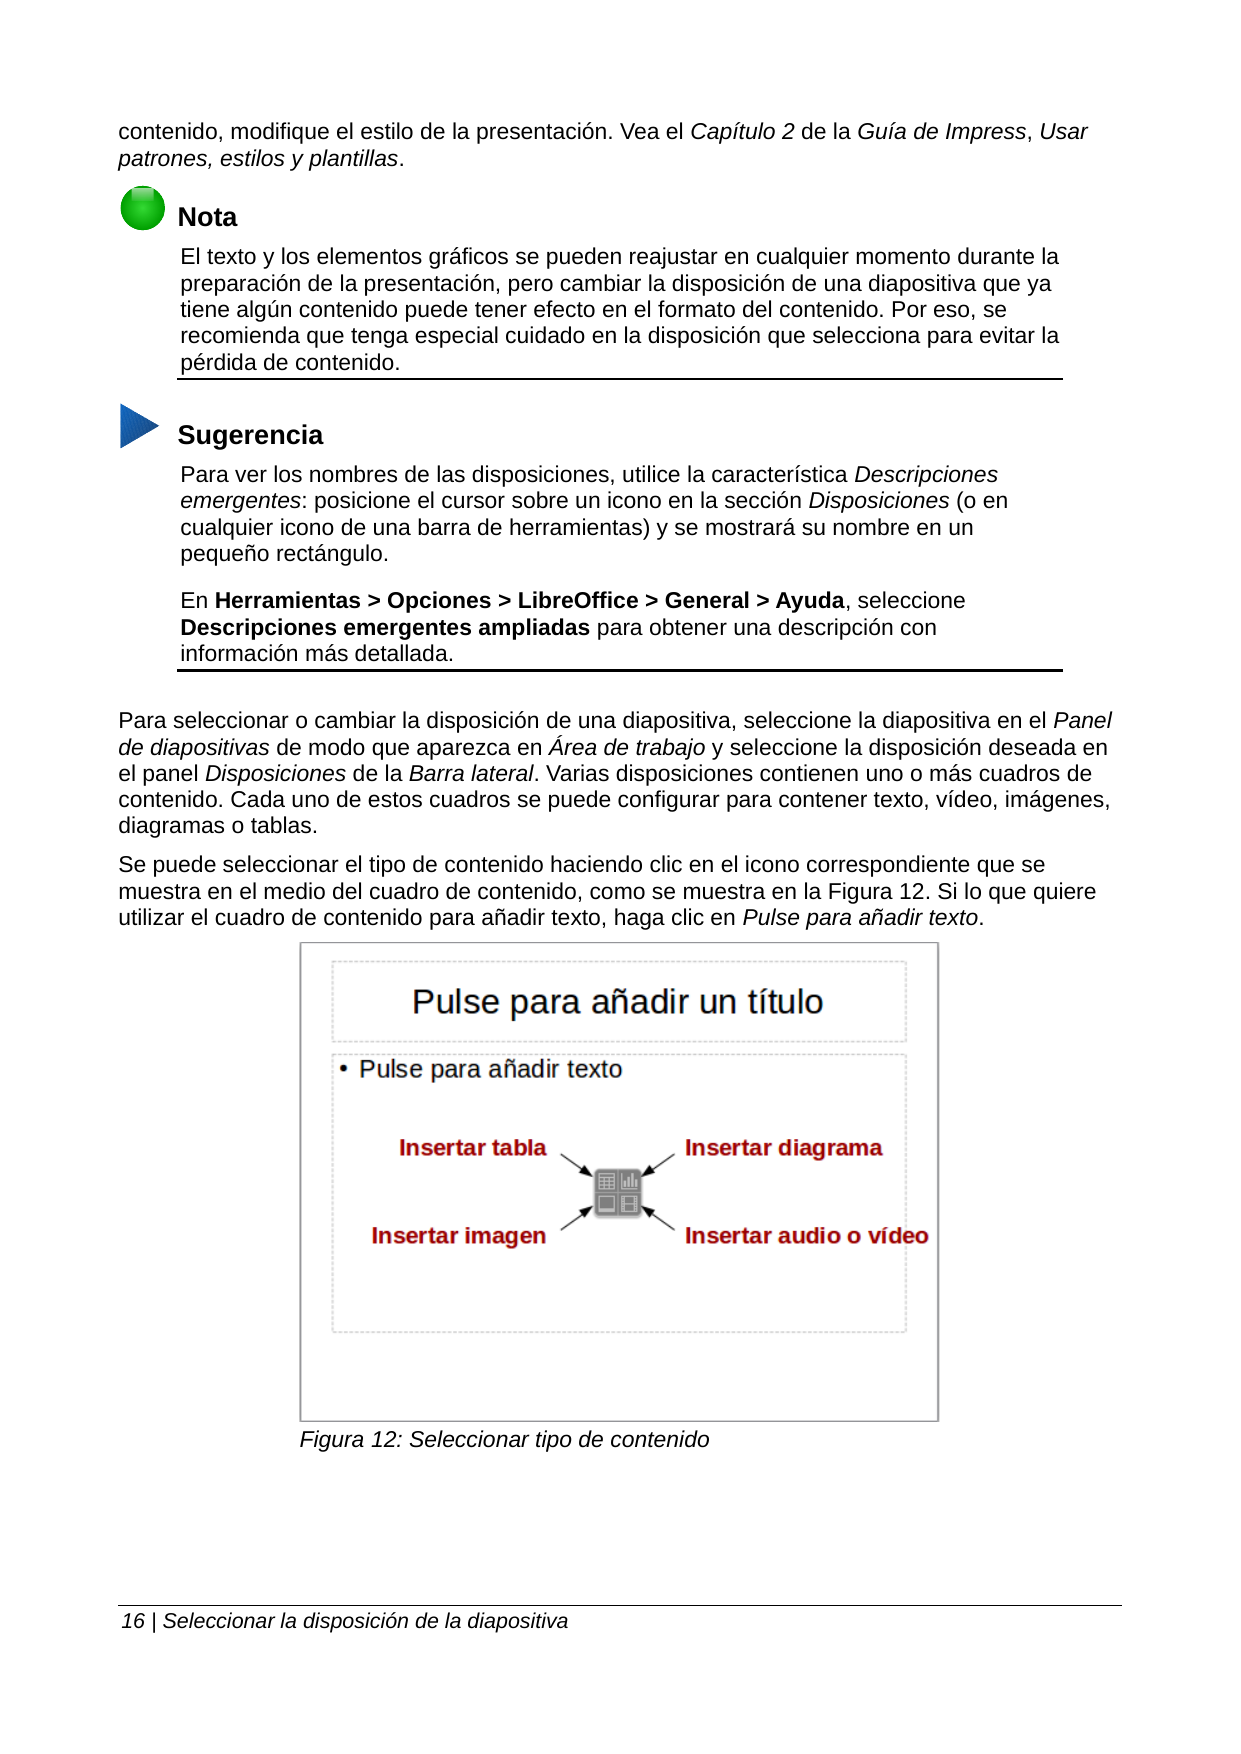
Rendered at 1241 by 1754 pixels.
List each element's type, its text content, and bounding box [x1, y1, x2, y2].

text Para ver los nombres de las disposiciones, utilice la característica Descripciones emergentes: posicione el cursor sobre un icono en la sección Disposiciones (o en cualquier icono de una barra de herramientas) y se mostrará su nombre en un pequeño rectángulo. [177, 458, 1063, 566]
picture [299, 942, 941, 1422]
text Se puede seleccionar el tipo de contenido haciendo clic en el icono correspondiente que se muestra en el medio del cuadro de contenido, como se muestra en la Figura 12. Si lo que quiere utilizar el cuadro de contenido para añadir texto, haga clic en Pulse para añadir texto. [118, 851, 1122, 930]
subtitle Sugerencia [118, 401, 1122, 451]
text contenido, modifique el estilo de la presentación. Vea el Capítulo 2 de la Guía de Impress, Usar patrones, estilos y plantillas. [118, 118, 1122, 171]
subtitle Nota [118, 183, 1122, 233]
text En Herramientas > Opciones > LibreOffice > General > Ayuda, seleccione Descripciones emergentes ampliadas para obtener una descripción con información más detallada. [177, 584, 1063, 669]
text El texto y los elementos gráficos se pueden reajustar en cualquier momento durante la preparación de la presentación, pero cambiar la disposición de una diapositiva que ya tiene algún contenido puede tener efecto en el formato del contenido. Por eso, se recomienda que tenga especial cuidado en la disposición que selecciona para evitar la pérdida de contenido. [177, 240, 1063, 378]
text Para seleccionar o cambiar la disposición de una diapositiva, seleccione la diapositiva en el Panel de diapositivas de modo que aparezca en Área de trabajo y seleccione la disposición deseada en el panel Disposiciones de la Barra lateral. Varias disposiciones contienen uno o más cuadros de contenido. Cada uno de estos cuadros se puede configurar para contener texto, vídeo, imágenes, diagramas o tablas. [118, 707, 1122, 839]
text Figura 12: Seleccionar tipo de contenido [299, 1422, 941, 1453]
